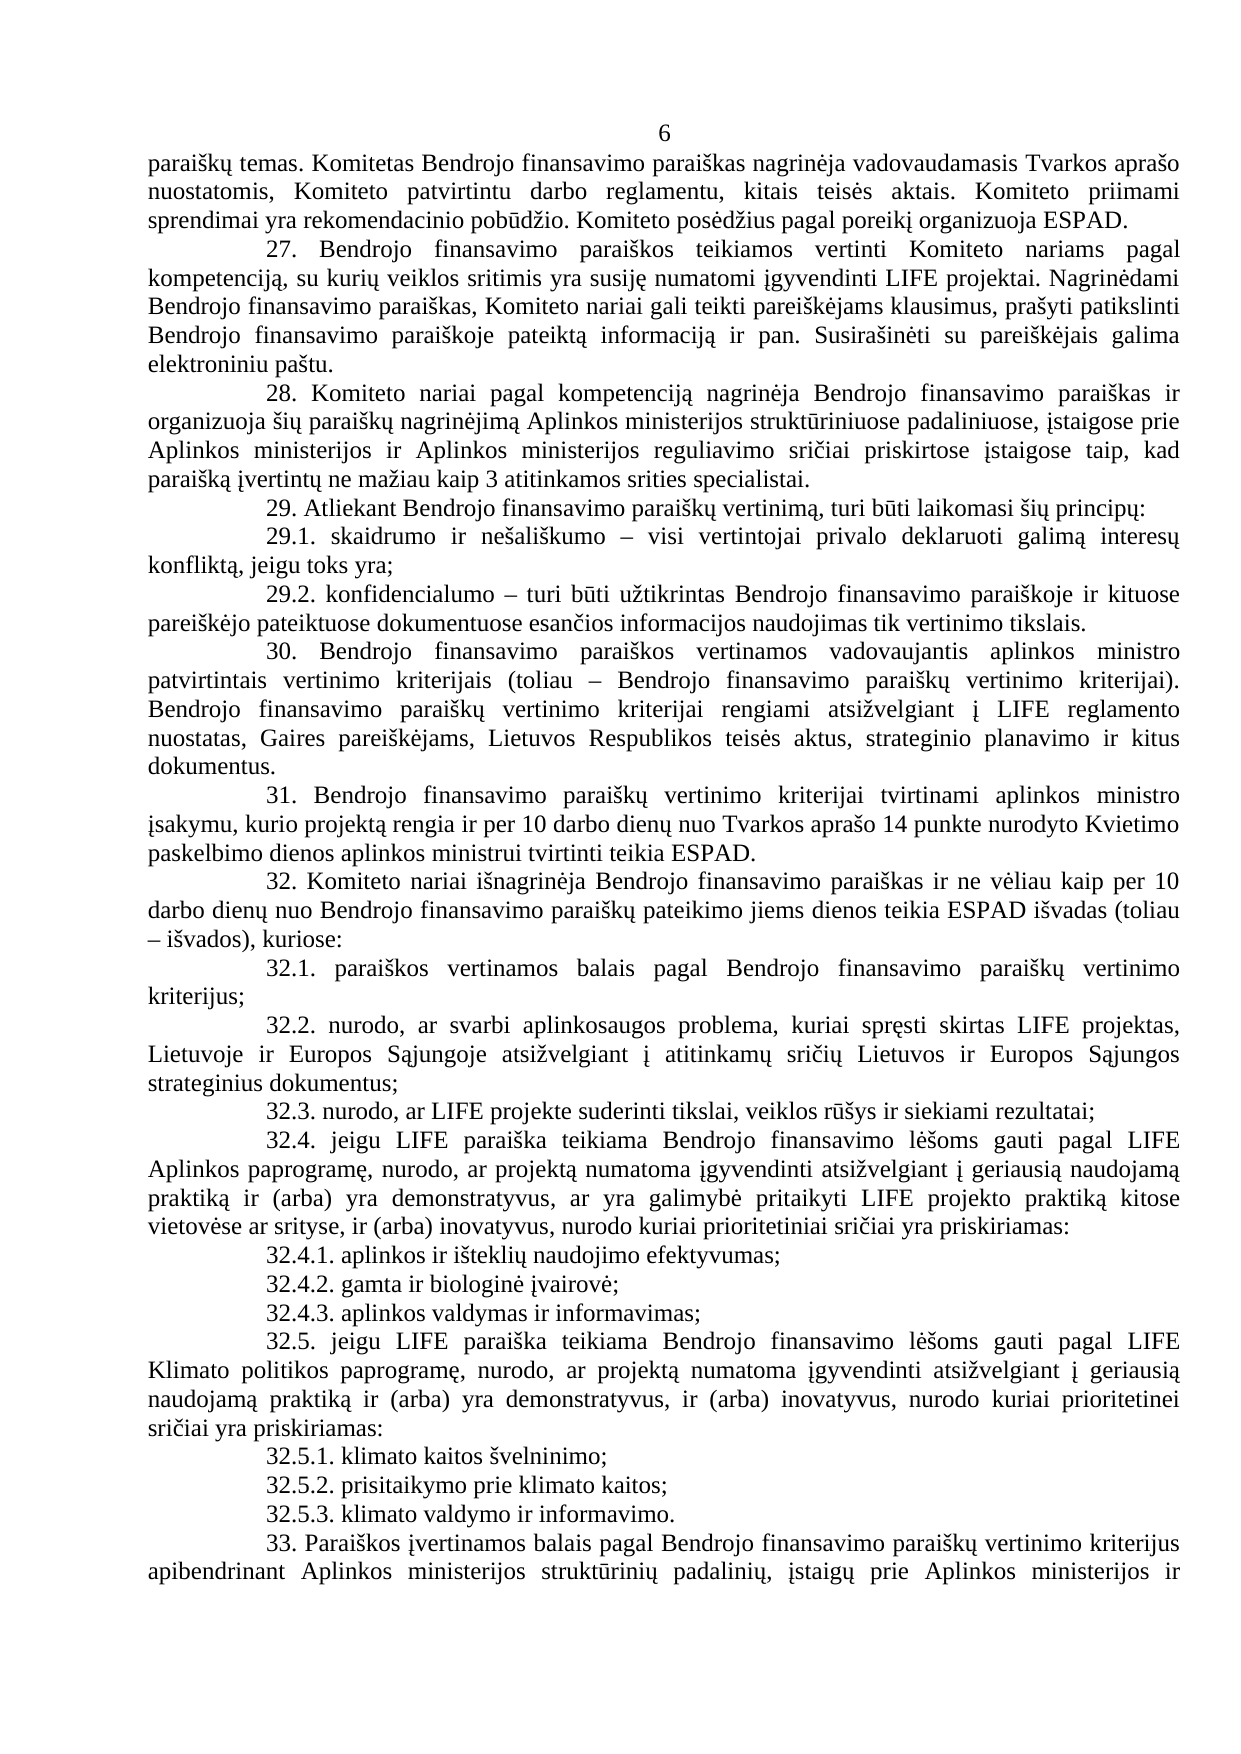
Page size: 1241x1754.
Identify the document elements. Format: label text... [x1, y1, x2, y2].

text 28. Komiteto nariai pagal kompetenciją nagrinėja Bendrojo finansavimo paraiškas ir organizuoja šių paraiškų nagrinėjimą Aplinkos ministerijos struktūriniuose padaliniuose, įstaigose prie Aplinkos ministerijos ir Aplinkos ministerijos reguliavimo sričiai priskirtose įstaigose taip, kad paraišką įvertintų ne mažiau kaip 3 atitinkamos srities specialistai. [148, 378, 1181, 493]
text 29. Atliekant Bendrojo finansavimo paraiškų vertinimą, turi būti laikomasi šių principų: [148, 493, 1181, 521]
text paraiškų temas. Komitetas Bendrojo finansavimo paraiškas nagrinėja vadovaudamasis Tvarkos aprašo nuostatomis, Komiteto patvirtintu darbo reglamentu, kitais teisės aktais. Komiteto priimami sprendimai yra rekomendacinio pobūdžio. Komiteto posėdžius pagal poreikį organizuoja ESPAD. [148, 148, 1181, 234]
text 30. Bendrojo finansavimo paraiškos vertinamos vadovaujantis aplinkos ministro patvirtintais vertinimo kriterijais (toliau – Bendrojo finansavimo paraiškų vertinimo kriterijai). Bendrojo finansavimo paraiškų vertinimo kriterijai rengiami atsižvelgiant į LIFE reglamento nuostatas, Gaires pareiškėjams, Lietuvos Respublikos teisės aktus, strateginio planavimo ir kitus dokumentus. [148, 636, 1181, 780]
text 32.5.2. prisitaikymo prie klimato kaitos; [148, 1470, 1181, 1499]
text 32.5.3. klimato valdymo ir informavimo. [148, 1499, 1181, 1528]
text 32.4.1. aplinkos ir išteklių naudojimo efektyvumas; [148, 1240, 1181, 1269]
text 31. Bendrojo finansavimo paraiškų vertinimo kriterijai tvirtinami aplinkos ministro įsakymu, kurio projektą rengia ir per 10 darbo dienų nuo Tvarkos aprašo 14 punkte nurodyto Kvietimo paskelbimo dienos aplinkos ministrui tvirtinti teikia ESPAD. [148, 780, 1181, 866]
text 32.1. paraiškos vertinamos balais pagal Bendrojo finansavimo paraiškų vertinimo kriterijus; [148, 953, 1181, 1010]
text 32.2. nurodo, ar svarbi aplinkosaugos problema, kuriai spręsti skirtas LIFE projektas, Lietuvoje ir Europos Sąjungoje atsižvelgiant į atitinkamų sričių Lietuvos ir Europos Sąjungos strateginius dokumentus; [148, 1010, 1181, 1096]
text 29.1. skaidrumo ir nešališkumo – visi vertintojai privalo deklaruoti galimą interesų konfliktą, jeigu toks yra; [148, 521, 1181, 579]
text 33. Paraiškos įvertinamos balais pagal Bendrojo finansavimo paraiškų vertinimo kriterijus apibendrinant Aplinkos ministerijos struktūrinių padalinių, įstaigų prie Aplinkos ministerijos ir [148, 1528, 1181, 1585]
text 27. Bendrojo finansavimo paraiškos teikiamos vertinti Komiteto nariams pagal kompetenciją, su kurių veiklos sritimis yra susiję numatomi įgyvendinti LIFE projektai. Nagrinėdami Bendrojo finansavimo paraiškas, Komiteto nariai gali teikti pareiškėjams klausimus, prašyti patikslinti Bendrojo finansavimo paraiškoje pateiktą informaciją ir pan. Susirašinėti su pareiškėjais galima elektroniniu paštu. [148, 234, 1181, 378]
text 32.3. nurodo, ar LIFE projekte suderinti tikslai, veiklos rūšys ir siekiami rezultatai; [148, 1096, 1181, 1125]
text 32.5. jeigu LIFE paraiška teikiama Bendrojo finansavimo lėšoms gauti pagal LIFE Klimato politikos paprogramę, nurodo, ar projektą numatoma įgyvendinti atsižvelgiant į geriausią naudojamą praktiką ir (arba) yra demonstratyvus, ir (arba) inovatyvus, nurodo kuriai prioritetinei sričiai yra priskiriamas: [148, 1326, 1181, 1441]
text 32. Komiteto nariai išnagrinėja Bendrojo finansavimo paraiškas ir ne vėliau kaip per 10 darbo dienų nuo Bendrojo finansavimo paraiškų pateikimo jiems dienos teikia ESPAD išvadas (toliau – išvados), kuriose: [148, 866, 1181, 953]
text 32.5.1. klimato kaitos švelninimo; [148, 1441, 1181, 1470]
text 32.4.2. gamta ir biologinė įvairovė; [148, 1269, 1181, 1298]
text 32.4. jeigu LIFE paraiška teikiama Bendrojo finansavimo lėšoms gauti pagal LIFE Aplinkos paprogramę, nurodo, ar projektą numatoma įgyvendinti atsižvelgiant į geriausią naudojamą praktiką ir (arba) yra demonstratyvus, ar yra galimybė pritaikyti LIFE projekto praktiką kitose vietovėse ar srityse, ir (arba) inovatyvus, nurodo kuriai prioritetiniai sričiai yra priskiriamas: [148, 1125, 1181, 1240]
text 32.4.3. aplinkos valdymas ir informavimas; [148, 1298, 1181, 1326]
text 29.2. konfidencialumo – turi būti užtikrintas Bendrojo finansavimo paraiškoje ir kituose pareiškėjo pateiktuose dokumentuose esančios informacijos naudojimas tik vertinimo tikslais. [148, 579, 1181, 636]
